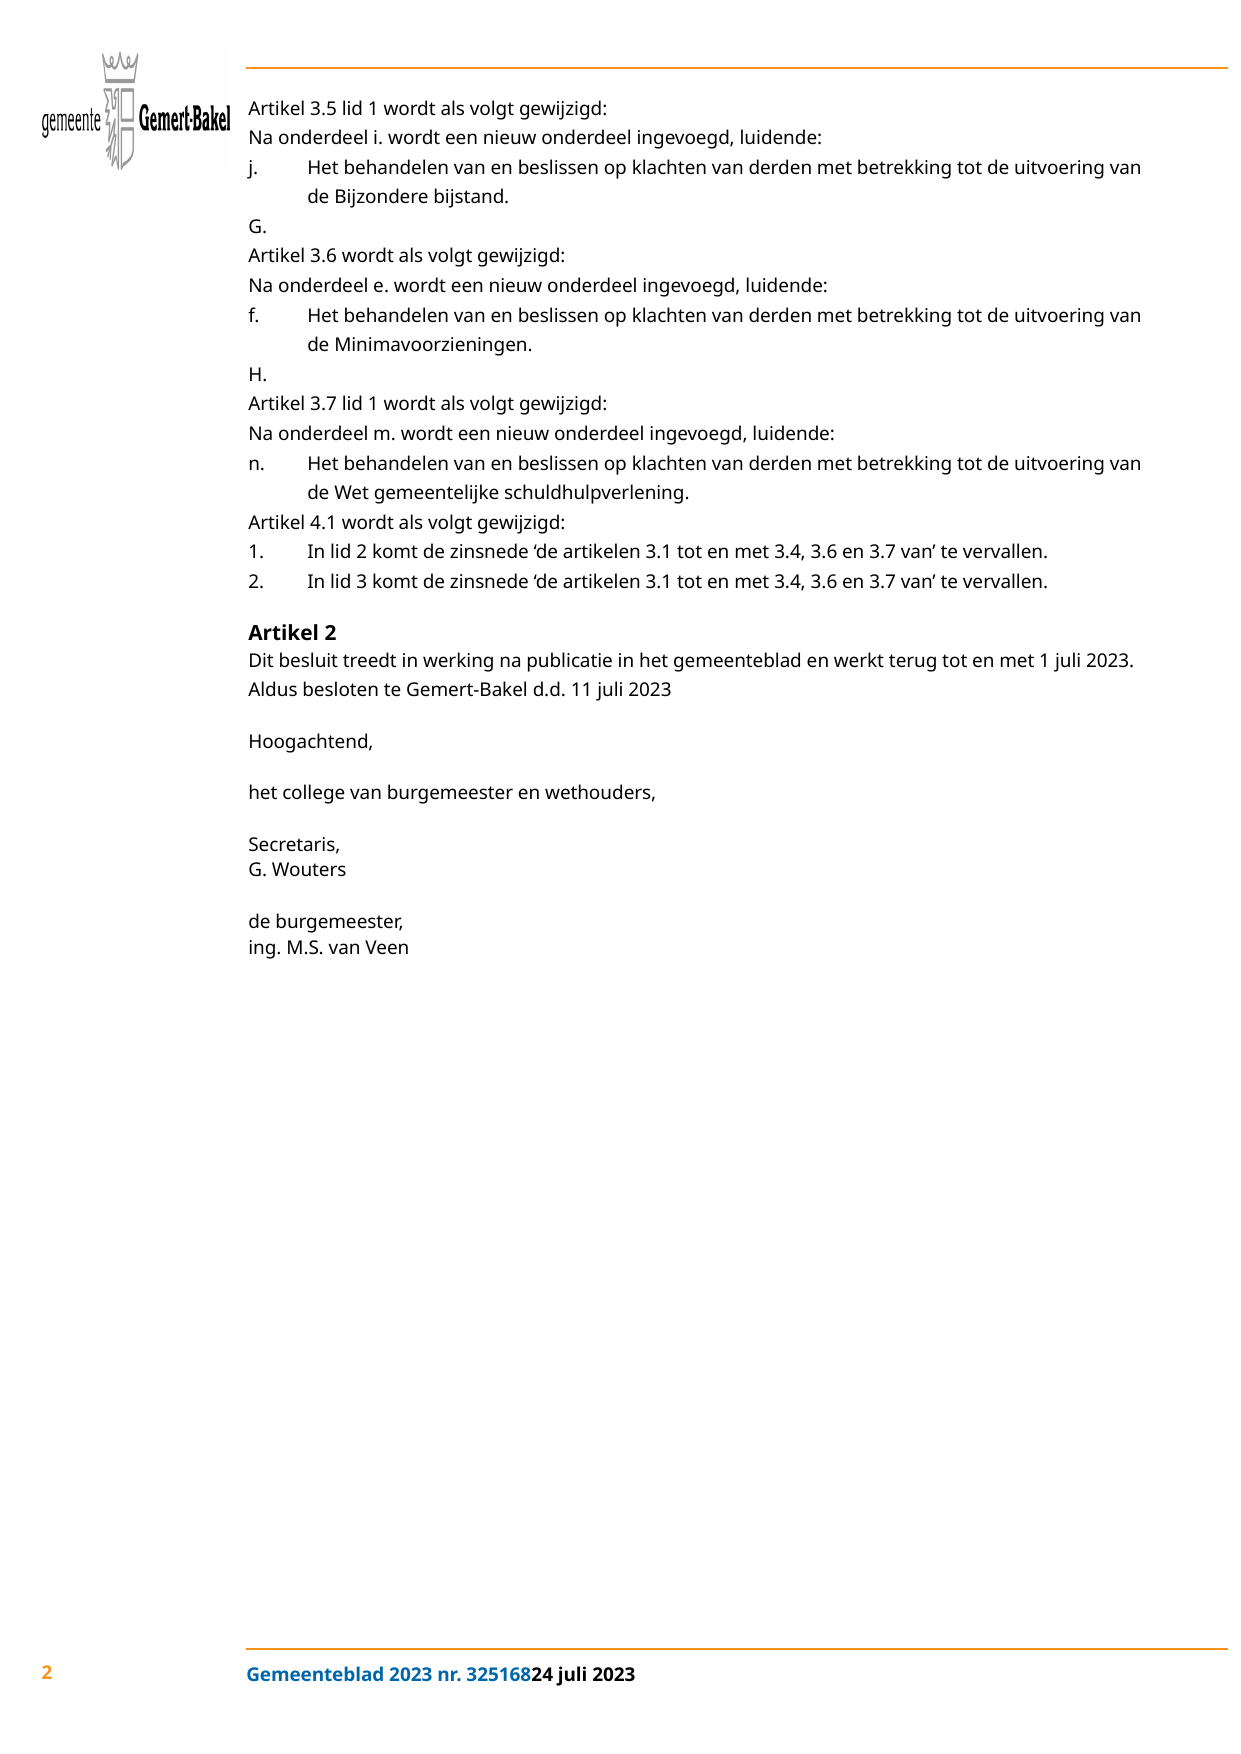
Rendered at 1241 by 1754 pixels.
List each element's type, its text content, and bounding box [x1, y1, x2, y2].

list Het behandelen van en beslissen op klachten van derden met betrekking tot de uitvoering van de Wet gemeentelijke schuldhulpverlening. [248, 450, 1152, 505]
list In lid 2 komt de zinsnede ‘de artikelen 3.1 tot en met 3.4, 3.6 en 3.7 van’ te vervallen. [248, 538, 1152, 564]
text Na onderdeel m. wordt een nieuw onderdeel ingevoegd, luidende: [248, 420, 1152, 446]
text de burgemeester, [248, 908, 1152, 934]
text het college van burgemeester en wethouders, [248, 779, 1152, 805]
text G. [248, 213, 1152, 239]
text ing. M.S. van Veen [248, 934, 1152, 959]
text Artikel 2 [248, 618, 1152, 647]
text Aldus besloten te Gemert-Bakel d.d. 11 juli 2023 [248, 677, 1152, 702]
picture [41, 47, 231, 172]
text Dit besluit treedt in werking na publicatie in het gemeenteblad en werkt terug tot en met 1 juli 2023. [248, 647, 1152, 673]
list In lid 3 komt de zinsnede ‘de artikelen 3.1 tot en met 3.4, 3.6 en 3.7 van’ te vervallen. [248, 568, 1152, 594]
text Artikel 4.1 wordt als volgt gewijzigd: [248, 509, 1152, 535]
text Na onderdeel i. wordt een nieuw onderdeel ingevoegd, luidende: [248, 124, 1152, 150]
text Secretaris, [248, 831, 1152, 857]
list Het behandelen van en beslissen op klachten van derden met betrekking tot de uitvoering van de Minimavoorzieningen. [248, 302, 1152, 357]
text Artikel 3.7 lid 1 wordt als volgt gewijzigd: [248, 391, 1152, 416]
text Artikel 3.6 wordt als volgt gewijzigd: [248, 243, 1152, 268]
text Hoogachtend, [248, 728, 1152, 754]
text Na onderdeel e. wordt een nieuw onderdeel ingevoegd, luidende: [248, 272, 1152, 298]
text G. Wouters [248, 857, 1152, 882]
text Artikel 3.5 lid 1 wordt als volgt gewijzigd: [248, 95, 1152, 121]
list Het behandelen van en beslissen op klachten van derden met betrekking tot de uitvoering van de Bijzondere bijstand. [248, 154, 1152, 209]
text H. [248, 361, 1152, 387]
